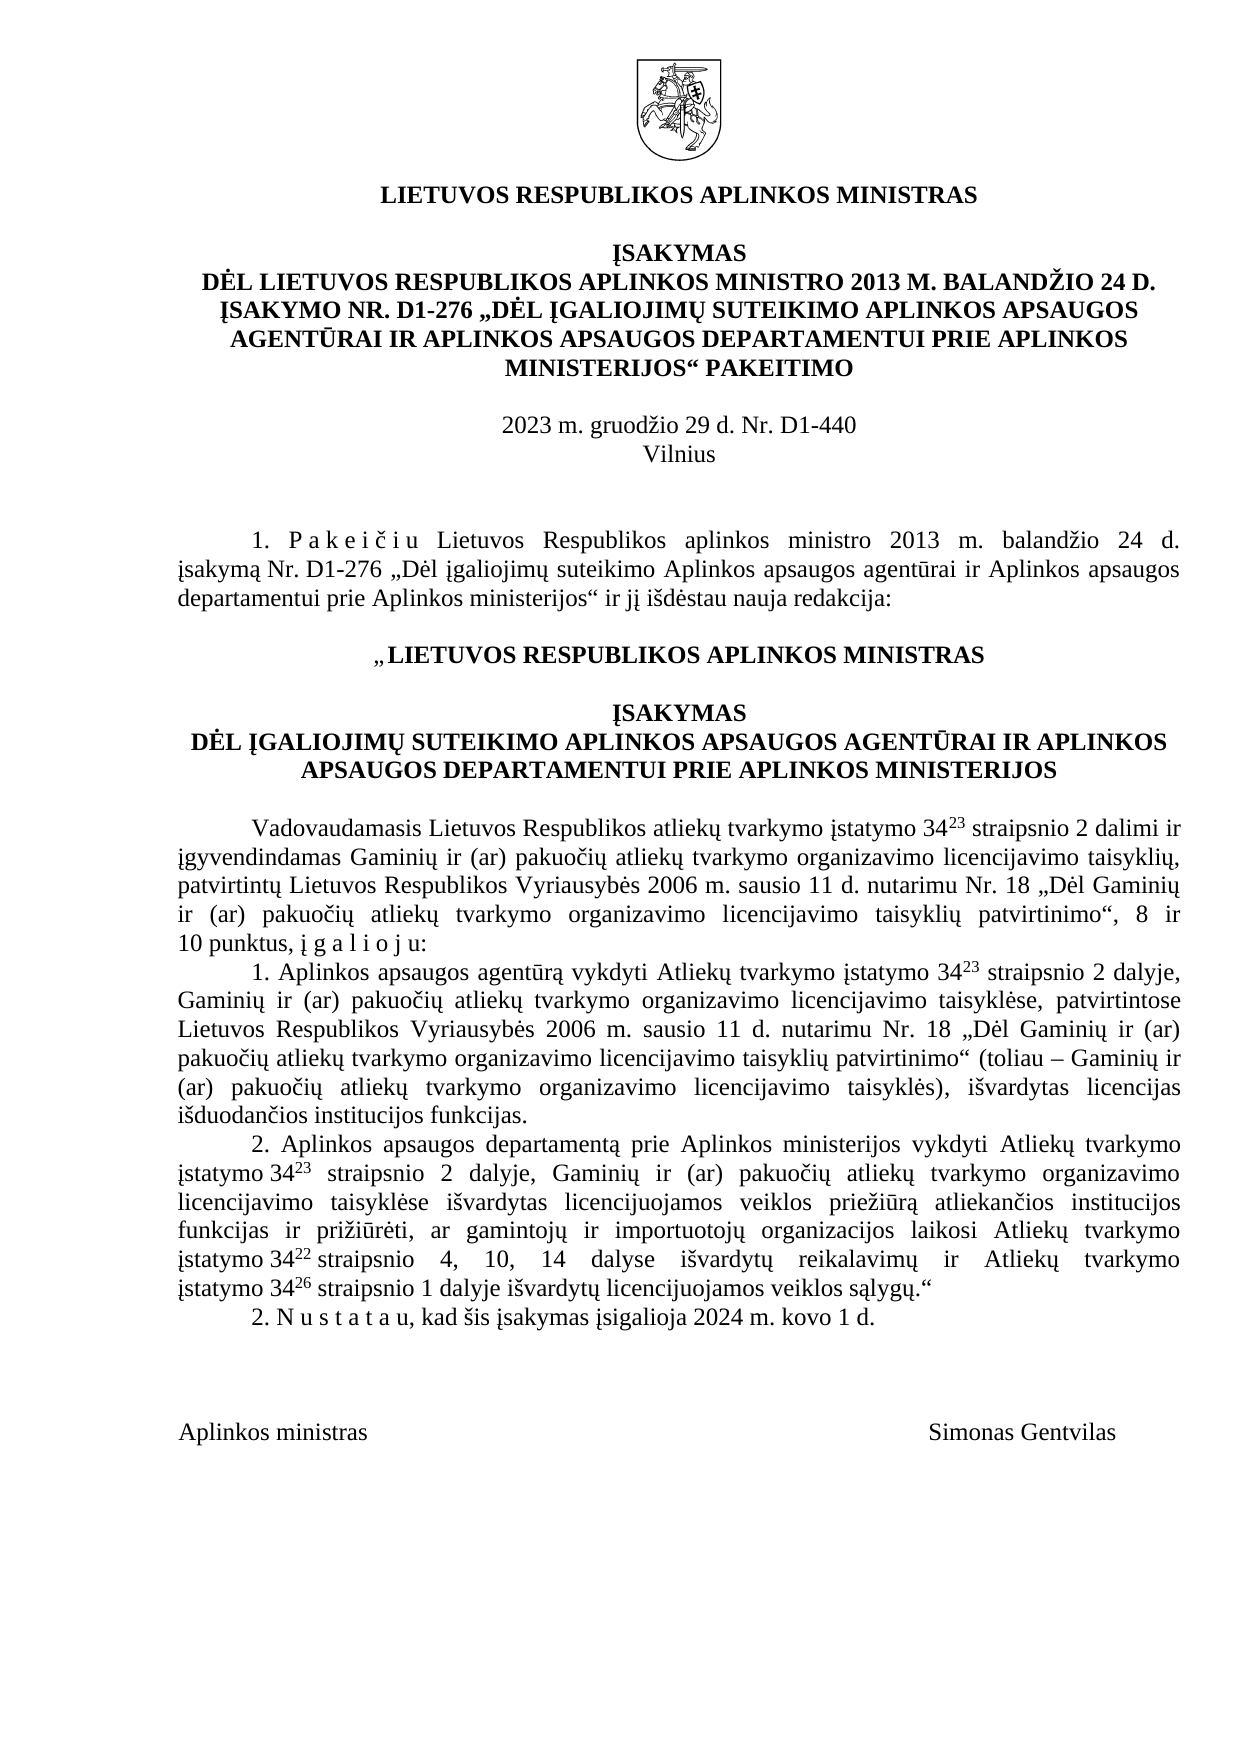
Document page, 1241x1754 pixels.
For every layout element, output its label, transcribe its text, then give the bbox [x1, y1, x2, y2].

text Aplinkos ministras Simonas Gentvilas [178, 1417, 1177, 1445]
text „LIETUVOS RESPUBLIKOS APLINKOS MINISTRAS [177, 640, 1181, 669]
text Vilnius [177, 439, 1181, 468]
text 1. Pakeičiu Lietuvos Respublikos aplinkos ministro 2013 m. balandžio 24 d. įsakymą Nr. D1-276 „Dėl įgaliojimų suteikimo Aplinkos apsaugos agentūrai ir Aplinkos apsaugos departamentui prie Aplinkos ministerijos“ ir jį išdėstau nauja redakcija: [177, 525, 1181, 612]
text ĮSAKYMAS [177, 698, 1181, 727]
text 2. Aplinkos apsaugos departamentą prie Aplinkos ministerijos vykdyti Atliekų tvarkymo įstatymo 3423 straipsnio 2 dalyje, Gaminių ir (ar) pakuočių atliekų tvarkymo organizavimo licencijavimo taisyklėse išvardytas licencijuojamos veiklos priežiūrą atliekančios institucijos funkcijas ir prižiūrėti, ar gamintojų ir importuotojų organizacijos laikosi Atliekų tvarkymo įstatymo 3422 straipsnio 4, 10, 14 dalyse išvardytų reikalavimų ir Atliekų tvarkymo įstatymo 3426 straipsnio 1 dalyje išvardytų licencijuojamos veiklos sąlygų.“ [177, 1129, 1181, 1302]
text 1. Aplinkos apsaugos agentūrą vykdyti Atliekų tvarkymo įstatymo 3423 straipsnio 2 dalyje, Gaminių ir (ar) pakuočių atliekų tvarkymo organizavimo licencijavimo taisyklėse, patvirtintose Lietuvos Respublikos Vyriausybės 2006 m. sausio 11 d. nutarimu Nr. 18 „Dėl Gaminių ir (ar) pakuočių atliekų tvarkymo organizavimo licencijavimo taisyklių patvirtinimo“ (toliau – Gaminių ir (ar) pakuočių atliekų tvarkymo organizavimo licencijavimo taisyklės), išvardytas licencijas išduodančios institucijos funkcijas. [177, 957, 1181, 1129]
text 2. Nustatau, kad šis įsakymas įsigalioja 2024 m. kovo 1 d. [177, 1302, 1181, 1330]
text 2023 m. gruodžio 29 d. Nr. D1-440 [177, 410, 1181, 439]
text ĮSAKYMAS [177, 238, 1181, 267]
text DĖL ĮGALIOJIMŲ SUTEIKIMO APLINKOS APSAUGOS AGENTŪRAI IR APLINKOS APSAUGOS DEPARTAMENTUI PRIE APLINKOS MINISTERIJOS [177, 727, 1181, 784]
text LIETUVOS RESPUBLIKOS APLINKOS MINISTRAS [177, 180, 1181, 209]
text DĖL LIETUVOS RESPUBLIKOS APLINKOS MINISTRO 2013 M. BALANDŽIO 24 D. ĮSAKYMO NR. D1-276 „DĖL ĮGALIOJIMŲ SUTEIKIMO APLINKOS APSAUGOS AGENTŪRAI IR APLINKOS APSAUGOS DEPARTAMENTUI PRIE APLINKOS MINISTERIJOS“ PAKEITIMO [177, 267, 1181, 382]
text Vadovaudamasis Lietuvos Respublikos atliekų tvarkymo įstatymo 3423 straipsnio 2 dalimi ir įgyvendindamas Gaminių ir (ar) pakuočių atliekų tvarkymo organizavimo licencijavimo taisyklių, patvirtintų Lietuvos Respublikos Vyriausybės 2006 m. sausio 11 d. nutarimu Nr. 18 „Dėl Gaminių ir (ar) pakuočių atliekų tvarkymo organizavimo licencijavimo taisyklių patvirtinimo“, 8 ir 10 punktus, įgalioju: [177, 813, 1181, 957]
